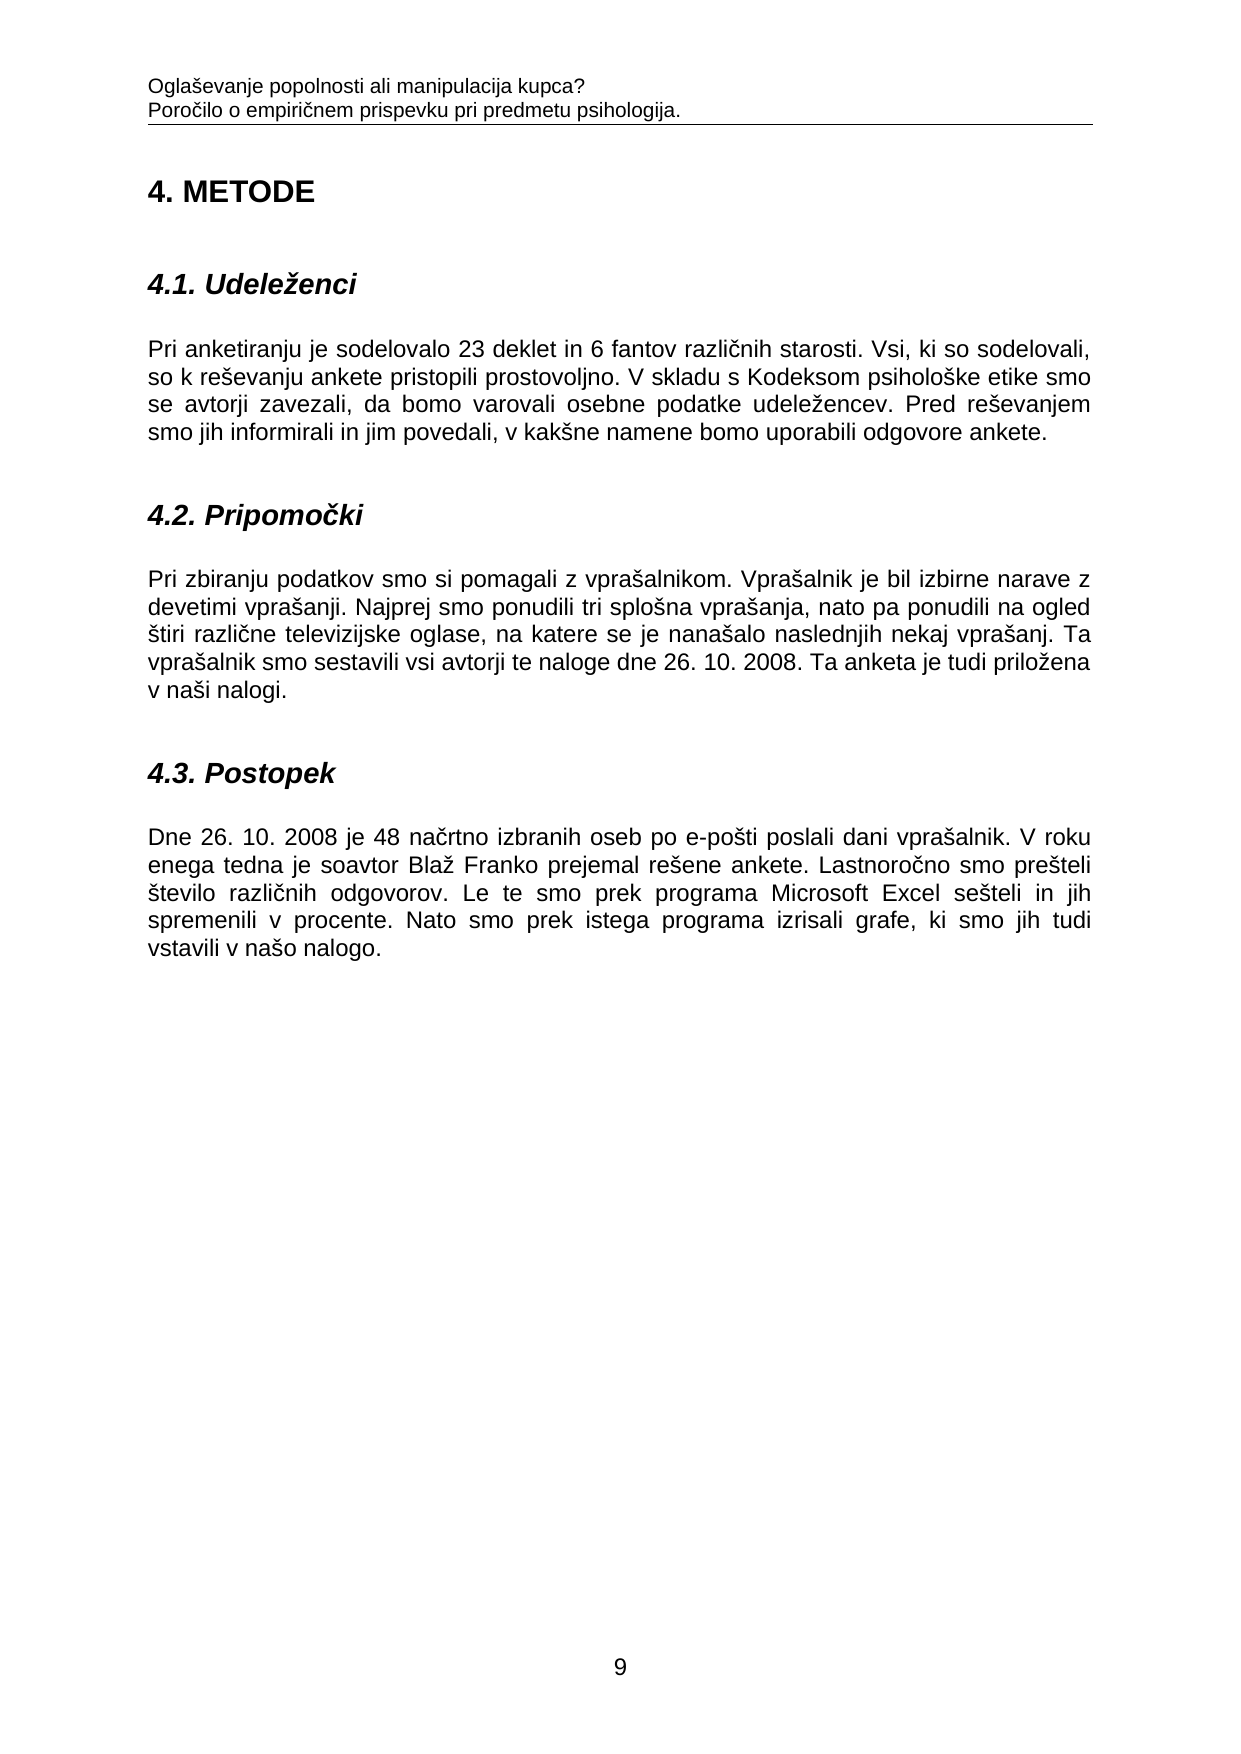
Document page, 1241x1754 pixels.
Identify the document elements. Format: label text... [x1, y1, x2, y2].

subtitle 4.3. Postopek [148, 756, 1093, 789]
text Pri zbiranju podatkov smo si pomagali z vprašalnikom. Vprašalnik je bil izbirne narave z devetimi vprašanji. Najprej smo ponudili tri splošna vprašanja, nato pa ponudili na ogled štiri različne televizijske oglase, na katere se je nanašalo naslednjih nekaj vprašanj. Ta vprašalnik smo sestavili vsi avtorji te naloge dne 26. 10. 2008. Ta anketa je tudi priložena v naši nalogi. [148, 565, 1093, 703]
subtitle 4.1. Udeleženci [148, 267, 1093, 301]
subtitle 4.2. Pripomočki [148, 498, 1093, 531]
text Dne 26. 10. 2008 je 48 načrtno izbranih oseb po e-pošti poslali dani vprašalnik. V roku enega tedna je soavtor Blaž Franko prejemal rešene ankete. Lastnoročno smo prešteli število različnih odgovorov. Le te smo prek programa Microsoft Excel sešteli in jih spremenili v procente. Nato smo prek istega programa izrisali grafe, ki smo jih tudi vstavili v našo nalogo. [148, 823, 1093, 961]
subtitle 4. METODE [148, 173, 1093, 208]
text Pri anketiranju je sodelovalo 23 deklet in 6 fantov različnih starosti. Vsi, ki so sodelovali, so k reševanju ankete pristopili prostovoljno. V skladu s Kodeksom psihološke etike smo se avtorji zavezali, da bomo varovali osebne podatke udeležencev. Pred reševanjem smo jih informirali in jim povedali, v kakšne namene bomo uporabili odgovore ankete. [148, 335, 1093, 445]
